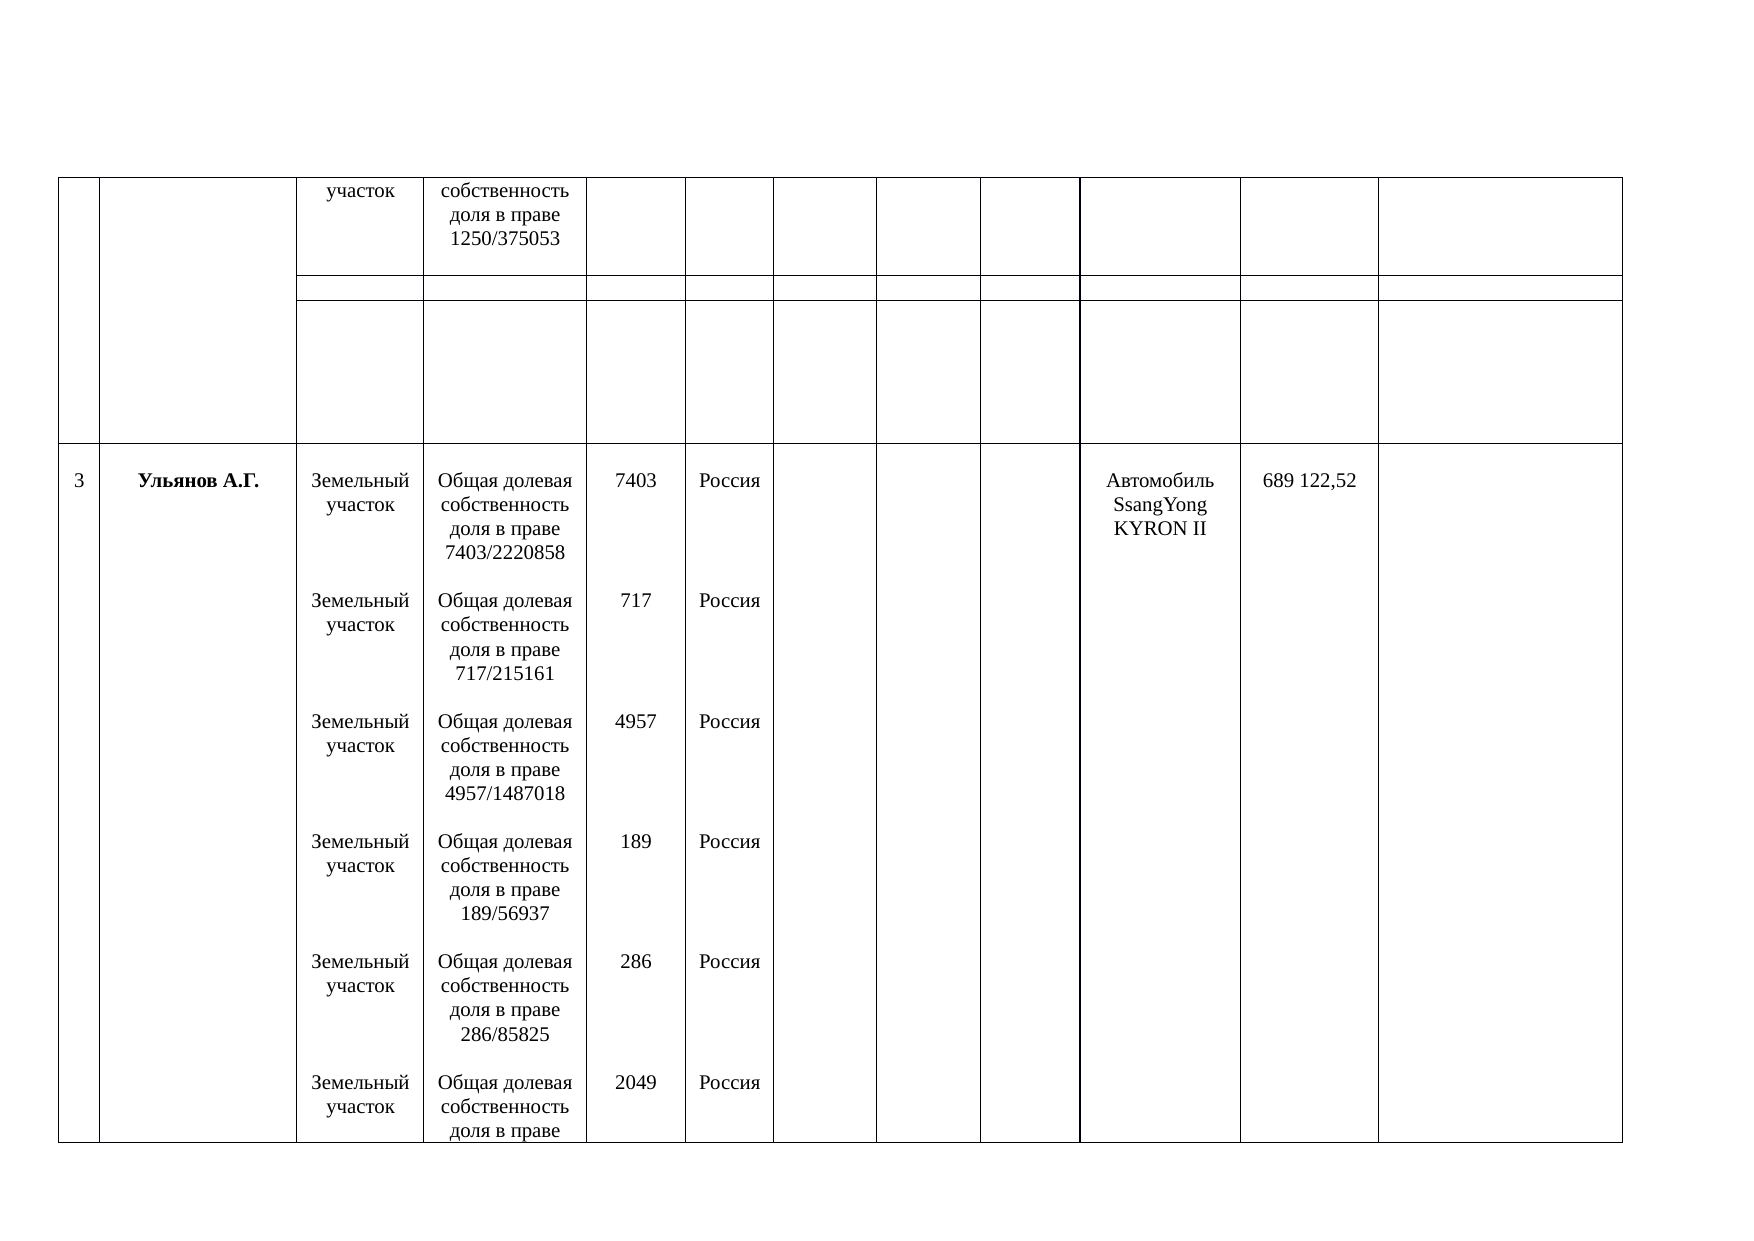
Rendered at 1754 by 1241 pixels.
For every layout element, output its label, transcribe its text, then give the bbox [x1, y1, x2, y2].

table_cell [1241, 178, 1378, 274]
table_cell [877, 301, 980, 443]
table_cell Автомобиль SsangYong KYRON II [1081, 444, 1240, 1142]
table_cell 7403 717 4957 189 286 2049 [587, 444, 685, 1142]
table_cell [686, 276, 773, 299]
table_cell [774, 178, 876, 274]
table_cell [59, 178, 99, 443]
table_cell [981, 301, 1079, 443]
table_cell [774, 276, 876, 299]
table_cell [981, 178, 1079, 274]
table_cell Общая долевая собственность доля в праве 7403/2220858 Общая долевая собственность доля в праве 717/215161 Общая долевая собственность доля в праве 4957/1487018 Общая долевая собственность доля в праве 189/56937 Общая долевая собственность доля в праве 286/85825 Общая долевая собственность доля в праве [424, 444, 586, 1142]
table_cell [774, 444, 876, 1142]
table_cell [424, 301, 586, 443]
table_cell [1081, 178, 1240, 274]
table_cell 689 122,52 [1241, 444, 1378, 1142]
table_cell участок [297, 178, 423, 274]
table_cell [877, 276, 980, 299]
table_cell [686, 178, 773, 274]
table_cell собственность доля в праве 1250/375053 [424, 178, 586, 274]
table_cell [587, 276, 685, 299]
table_cell Россия Россия Россия Россия Россия Россия [686, 444, 773, 1142]
table_cell Ульянов А.Г. [100, 444, 296, 1142]
table_cell [877, 178, 980, 274]
table_cell Земельный участок Земельный участок Земельный участок Земельный участок Земельный участок Земельный участок [297, 444, 423, 1142]
table_cell [1081, 276, 1240, 299]
table_cell [981, 276, 1079, 299]
table_cell [1241, 301, 1378, 443]
table_cell [297, 301, 423, 443]
table_cell [877, 444, 980, 1142]
table_cell [587, 301, 685, 443]
table_cell [1379, 444, 1622, 1142]
table_cell [1379, 276, 1622, 299]
table_cell [1241, 276, 1378, 299]
table_cell [424, 276, 586, 299]
table_cell [686, 301, 773, 443]
table_cell [1379, 301, 1622, 443]
table_cell [1379, 178, 1622, 274]
table_cell 3 [59, 444, 99, 1142]
table_cell [1081, 301, 1240, 443]
table_cell [981, 444, 1079, 1142]
table_cell [774, 301, 876, 443]
table_cell [100, 178, 296, 443]
table_cell [587, 178, 685, 274]
table_cell [297, 276, 423, 299]
